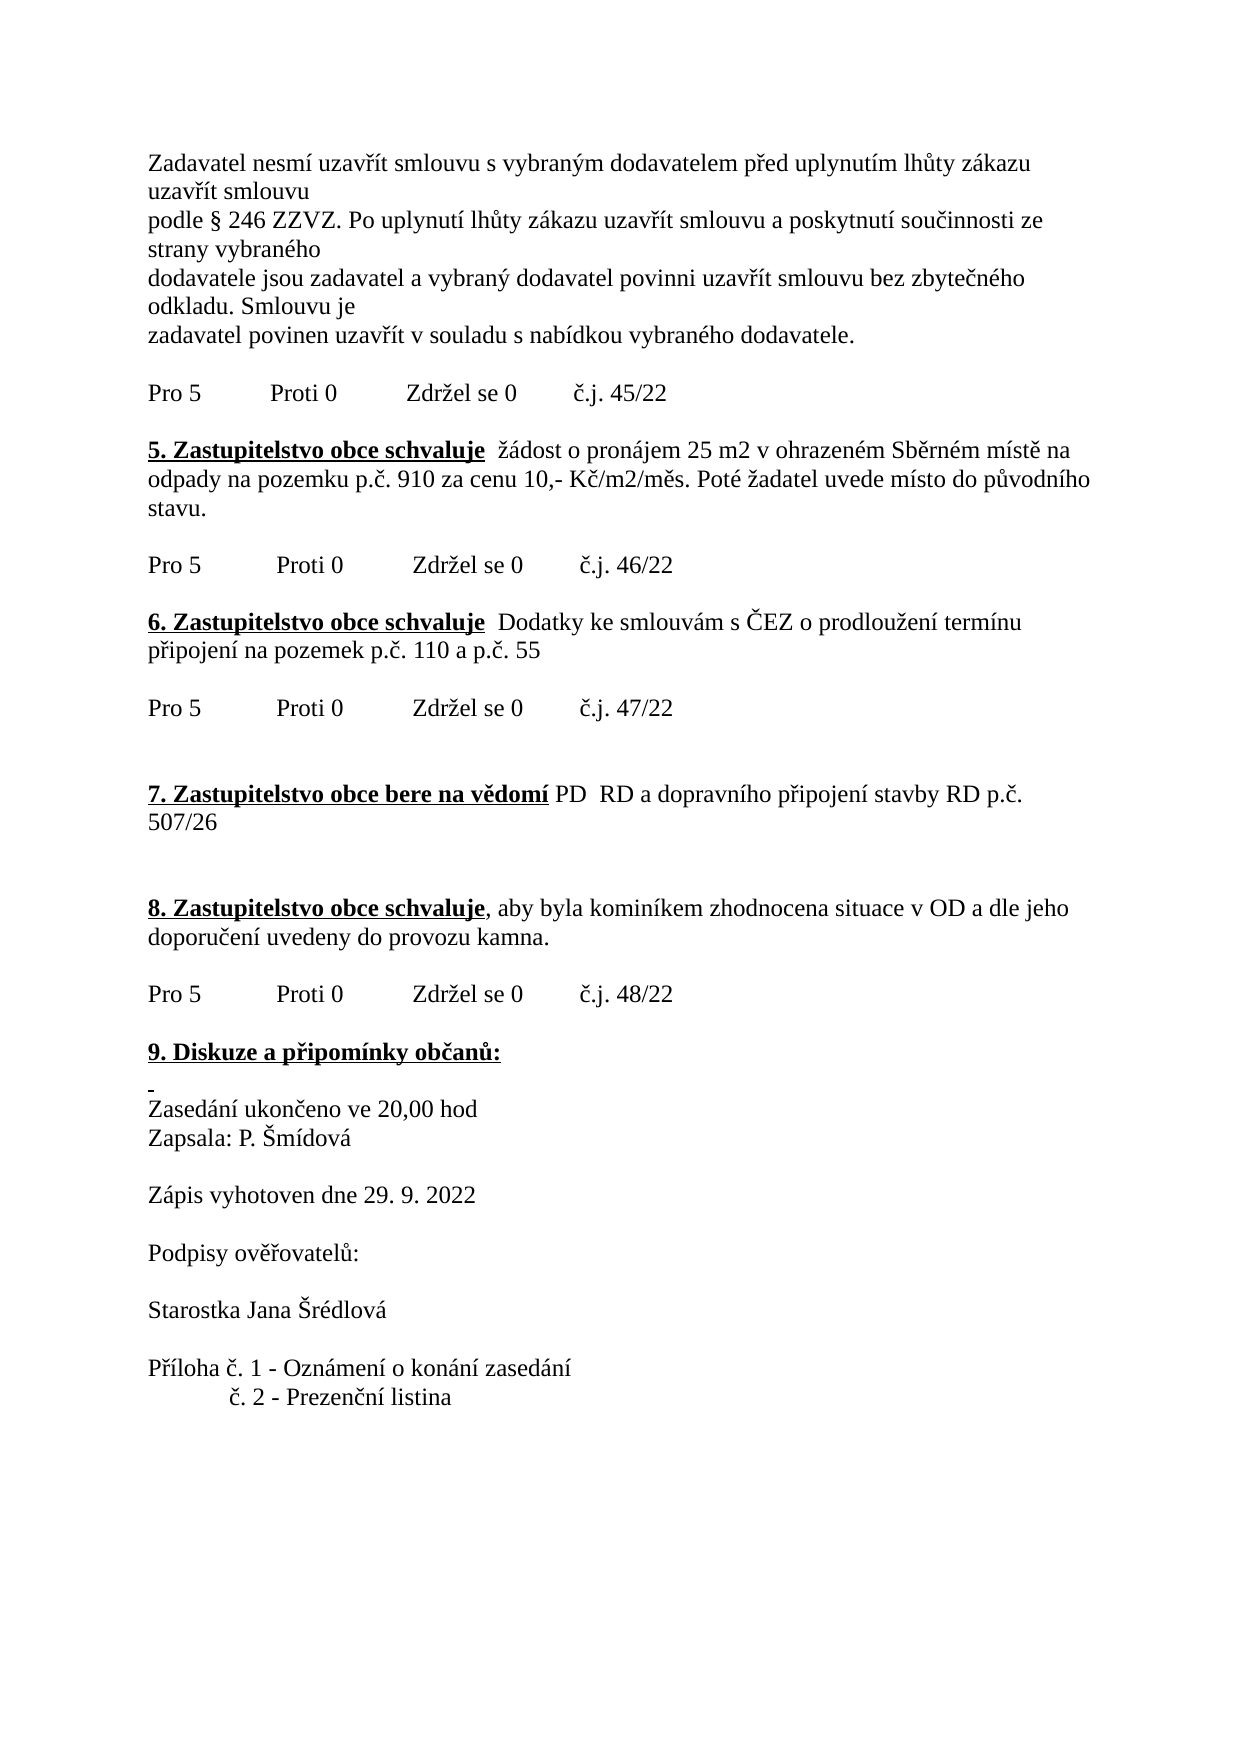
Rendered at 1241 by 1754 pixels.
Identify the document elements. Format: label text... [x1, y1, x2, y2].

text Starostka Jana Šrédlová [148, 1295, 1093, 1324]
text 9. Diskuze a připomínky občanů: [148, 1037, 1093, 1065]
text 8. Zastupitelstvo obce schvaluje, aby byla kominíkem zhodnocena situace v OD a dle jeho doporučení uvedeny do provozu kamna. [148, 893, 1093, 950]
text Zadavatel nesmí uzavřít smlouvu s vybraným dodavatelem před uplynutím lhůty zákazu uzavřít smlouvu [148, 148, 1093, 205]
text Pro 5 Proti 0 Zdržel se 0 č.j. 45/22 [148, 378, 1093, 406]
text Pro 5 Proti 0 Zdržel se 0 č.j. 48/22 [148, 979, 1093, 1008]
text dodavatele jsou zadavatel a vybraný dodavatel povinni uzavřít smlouvu bez zbytečného odkladu. Smlouvu je [148, 263, 1093, 320]
text Zasedání ukončeno ve 20,00 hod [148, 1094, 1093, 1123]
text č. 2 - Prezenční listina [148, 1382, 1093, 1410]
text Zapsala: P. Šmídová [148, 1123, 1093, 1152]
text zadavatel povinen uzavřít v souladu s nabídkou vybraného dodavatele. [148, 320, 1093, 349]
text 5. Zastupitelstvo obce schvaluje žádost o pronájem 25 m2 v ohrazeném Sběrném místě na odpady na pozemku p.č. 910 za cenu 10,- Kč/m2/měs. Poté žadatel uvede místo do původního stavu. [148, 435, 1093, 521]
text 7. Zastupitelstvo obce bere na vědomí PD RD a dopravního připojení stavby RD p.č. 507/26 [148, 779, 1093, 836]
text Zápis vyhotoven dne 29. 9. 2022 [148, 1180, 1093, 1209]
text Příloha č. 1 - Oznámení o konání zasedání [148, 1353, 1093, 1382]
text Pro 5 Proti 0 Zdržel se 0 č.j. 47/22 [148, 693, 1093, 722]
text Pro 5 Proti 0 Zdržel se 0 č.j. 46/22 [148, 550, 1093, 579]
text Podpisy ověřovatelů: [148, 1238, 1093, 1267]
text podle § 246 ZZVZ. Po uplynutí lhůty zákazu uzavřít smlouvu a poskytnutí součinnosti ze strany vybraného [148, 205, 1093, 263]
text 6. Zastupitelstvo obce schvaluje Dodatky ke smlouvám s ČEZ o prodloužení termínu připojení na pozemek p.č. 110 a p.č. 55 [148, 607, 1093, 664]
